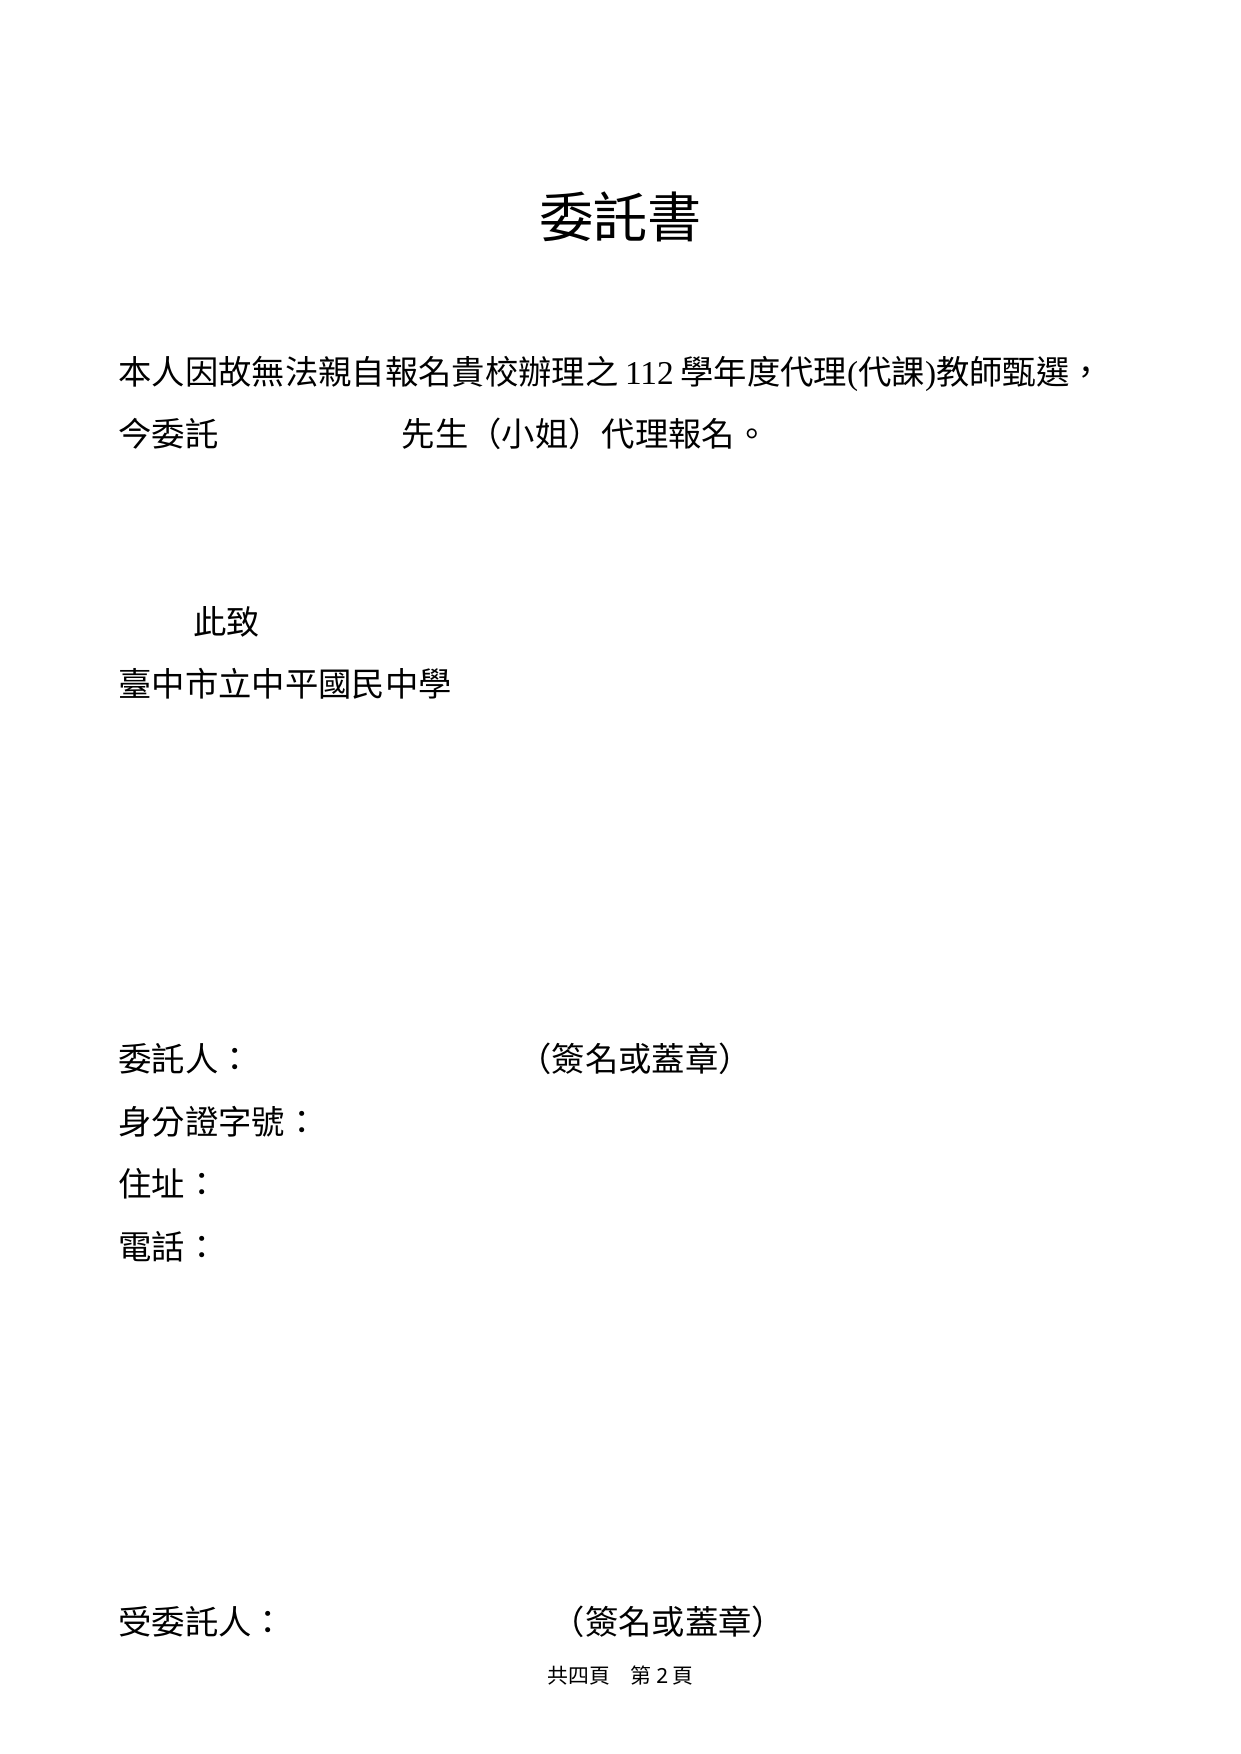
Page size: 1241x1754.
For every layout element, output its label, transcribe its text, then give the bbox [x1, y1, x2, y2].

text 此致 [118, 578, 1122, 641]
text 住址： [118, 1141, 1122, 1203]
text 委託書 [118, 141, 1122, 266]
text 受委託人： （簽名或蓋章） [118, 1578, 1122, 1641]
text 臺中市立中平國民中學 [118, 641, 1122, 703]
text 電話： [118, 1203, 1122, 1266]
text 身分證字號： [118, 1078, 1122, 1141]
text 今委託 先生（小姐）代理報名。 [118, 391, 1122, 453]
text 本人因故無法親自報名貴校辦理之112學年度代理(代課)教師甄選， [118, 328, 1122, 391]
text 委託人： （簽名或蓋章） [118, 1016, 1122, 1078]
